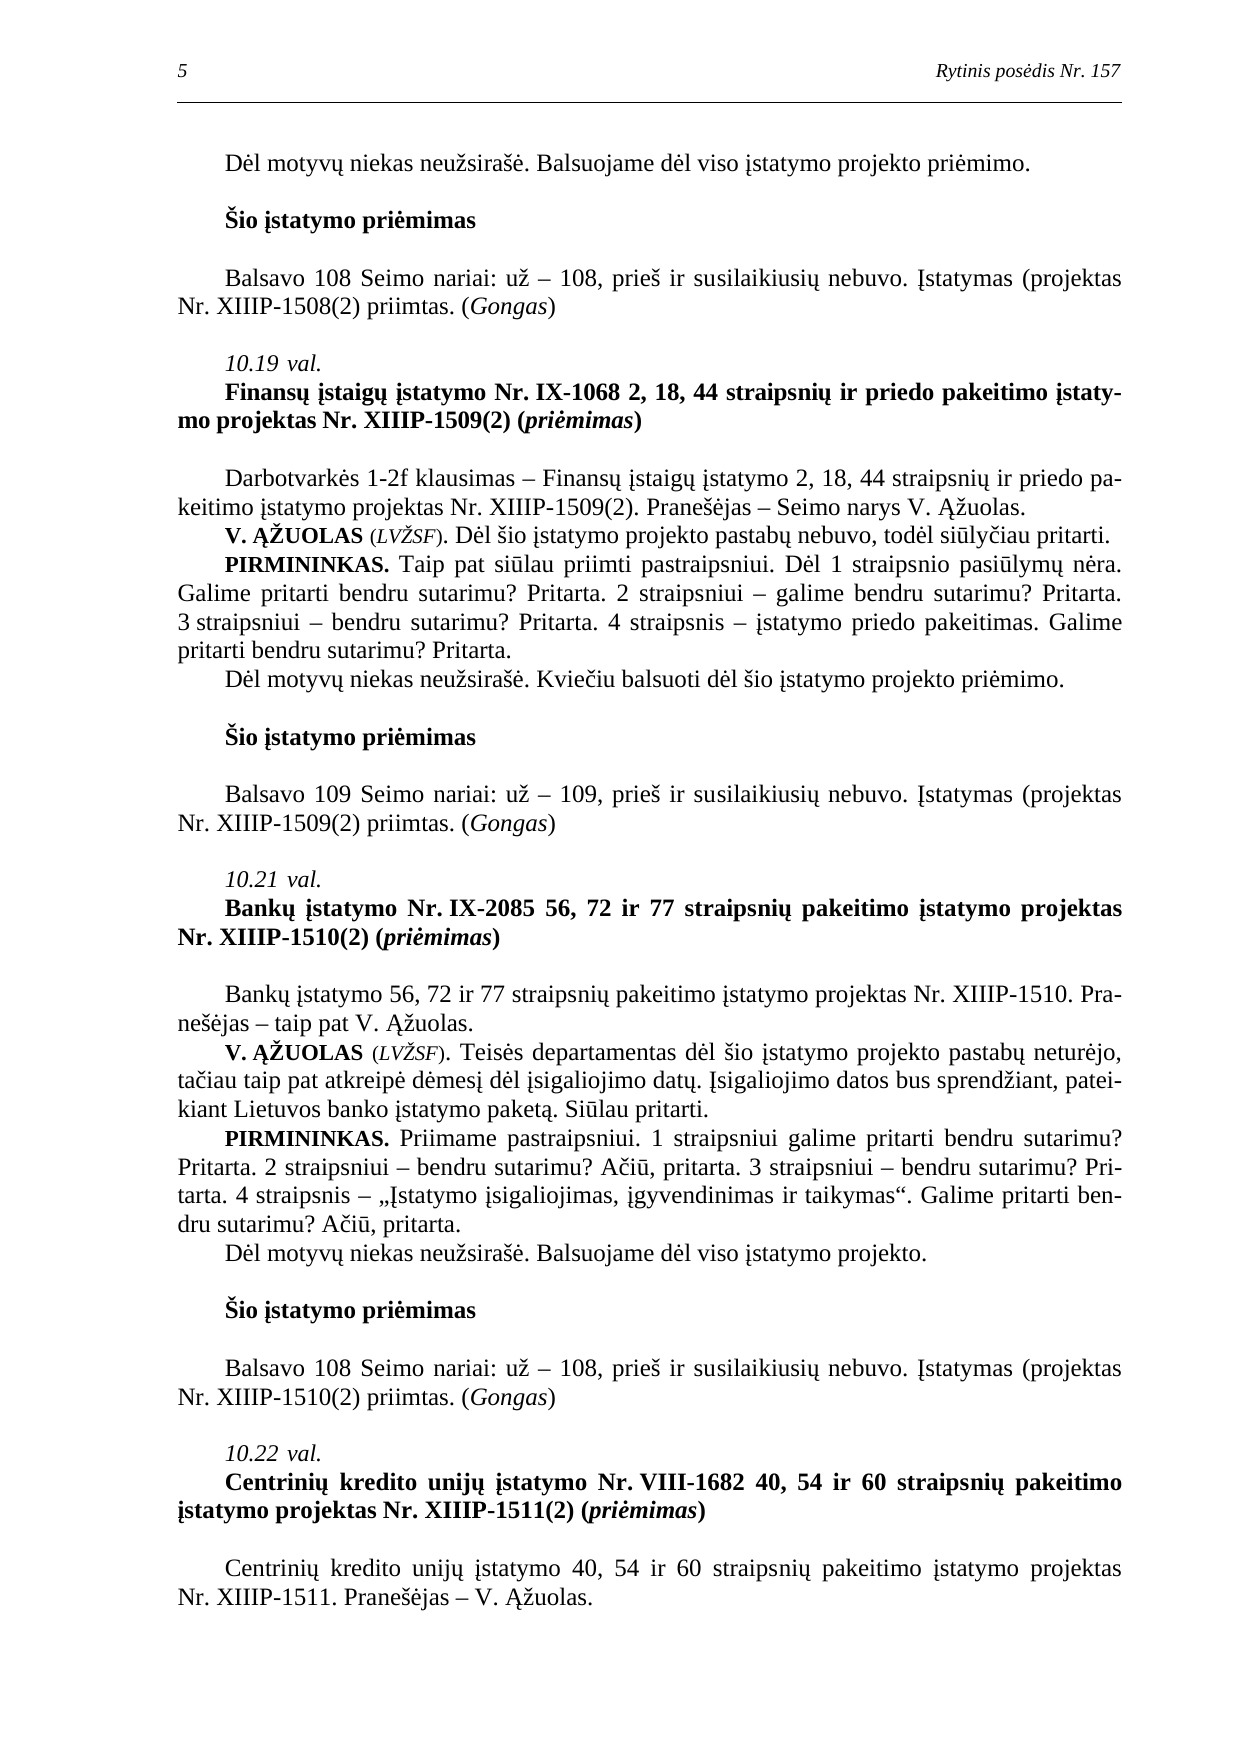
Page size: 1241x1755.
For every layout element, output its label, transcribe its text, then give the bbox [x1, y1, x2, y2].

text Fi­nan­sų įstai­gų įsta­ty­mo Nr. IX-1068 2, 18, 44 straips­nių ir prie­do pa­kei­ti­mo įsta­ty­mo pro­jek­tas Nr. XIIIP-1509(2) (pri­ėmi­mas) [177, 377, 1122, 434]
text Dėl mo­ty­vų nie­kas ne­už­si­ra­šė. Bal­suo­ja­me dėl vi­so įsta­ty­mo pro­jek­to. [177, 1238, 1122, 1267]
text 10.22 val. [224, 1439, 1122, 1467]
text Šio įsta­ty­mo pri­ėmi­mas [177, 205, 1122, 234]
text Bal­sa­vo 108 Sei­mo na­riai: už – 108, prieš ir su­si­lai­kiu­sių ne­bu­vo. Įsta­ty­mas (pro­jek­tas Nr. XIIIP-1510(2) pri­im­tas. (Gon­gas) [177, 1353, 1122, 1410]
text Cen­tri­nių kre­di­to uni­jų įsta­ty­mo Nr. VIII-1682 40, 54 ir 60 straips­nių pa­kei­ti­mo įsta­ty­mo pro­jek­tas Nr. XIIIP-1511(2) (pri­ėmi­mas) [177, 1467, 1122, 1524]
text Šio įsta­ty­mo pri­ėmi­mas [177, 1295, 1122, 1324]
text PIRMININKAS. Pri­ima­me pa­straips­niui. 1 straips­niui ga­li­me pri­tar­ti ben­dru su­ta­ri­mu? Pri­tar­ta. 2 straips­niui – ben­dru su­ta­ri­mu? Ačiū, pri­tar­ta. 3 straips­niui – ben­dru su­ta­ri­mu? Pri­tar­ta. 4 straips­nis – „Įsta­ty­mo įsi­ga­lio­ji­mas, įgy­ven­di­ni­mas ir tai­ky­mas“. Ga­li­me pri­tar­ti ben­dru su­ta­ri­mu? Ačiū, pri­tar­ta. [177, 1123, 1122, 1238]
text Ban­kų įsta­ty­mo 56, 72 ir 77 straips­nių pa­kei­ti­mo įsta­ty­mo pro­jek­tas Nr. XIIIP-1510. Pra­ne­šė­jas – taip pat V. Ąžuo­las. [177, 979, 1122, 1037]
text 10.19 val. [224, 349, 1122, 377]
text 10.21 val. [224, 865, 1122, 893]
text Bal­sa­vo 108 Sei­mo na­riai: už – 108, prieš ir su­si­lai­kiu­sių ne­bu­vo. Įsta­ty­mas (pro­jek­tas Nr. XIIIP-1508(2) pri­im­tas. (Gon­gas) [177, 263, 1122, 320]
text Ban­kų įsta­ty­mo Nr. IX-2085 56, 72 ir 77 straips­nių pa­kei­ti­mo įsta­ty­mo pro­jek­tas Nr. XIIIP-1510(2) (pri­ėmi­mas) [177, 893, 1122, 950]
text Bal­sa­vo 109 Sei­mo na­riai: už – 109, prieš ir su­si­lai­kiu­sių ne­bu­vo. Įsta­ty­mas (pro­jek­tas Nr. XIIIP-1509(2) pri­im­tas. (Gon­gas) [177, 779, 1122, 837]
text Dėl mo­ty­vų nie­kas ne­už­si­ra­šė. Kvie­čiu bal­suo­ti dėl šio įsta­ty­mo pro­jek­to pri­ėmi­mo. [177, 664, 1122, 693]
text Dar­bo­tvarkės 1-2f klau­si­mas – Fi­nan­sų įstai­gų įsta­ty­mo 2, 18, 44 straips­nių ir prie­do pa­kei­ti­mo įsta­ty­mo pro­jek­tas Nr. XIIIP-1509(2). Pra­ne­šė­jas – Sei­mo na­rys V. Ąžuo­las. [177, 463, 1122, 520]
text Dėl mo­ty­vų nie­kas ne­už­si­ra­šė. Bal­suo­ja­me dėl vi­so įsta­ty­mo pro­jek­to pri­ėmi­mo. [177, 148, 1122, 176]
text Šio įsta­ty­mo pri­ėmi­mas [177, 722, 1122, 750]
text PIRMININKAS. Taip pat siū­lau pri­im­ti pa­straips­niui. Dėl 1 straips­nio pa­siū­ly­mų nė­ra. Ga­li­me pri­tar­ti ben­dru su­ta­ri­mu? Pri­tar­ta. 2 straips­niui – ga­li­me ben­dru su­ta­ri­mu? Pri­tar­ta. 3 straips­niui – ben­dru su­ta­ri­mu? Pri­tar­ta. 4 straips­nis – įsta­ty­mo prie­do pa­kei­ti­mas. Ga­li­me pri­tar­ti ben­dru su­ta­ri­mu? Pri­tar­ta. [177, 549, 1122, 664]
text V. ĄŽUOLAS (LVŽSF). Dėl šio įsta­ty­mo pro­jek­to pa­sta­bų ne­bu­vo, to­dėl siū­ly­čiau pri­tar­ti. [177, 520, 1122, 549]
text Cen­tri­nių kre­di­to uni­jų įsta­ty­mo 40, 54 ir 60 straips­nių pa­kei­ti­mo įsta­ty­mo pro­jek­tas Nr. XIIIP-1511. Pra­ne­šė­jas – V. Ąžuo­las. [177, 1553, 1122, 1611]
text V. ĄŽUOLAS (LVŽSF). Tei­sės de­par­ta­men­tas dėl šio įsta­ty­mo pro­jek­to pa­sta­bų ne­tu­rė­jo, ta­čiau taip pat at­krei­pė dė­me­sį dėl įsi­ga­lio­ji­mo da­tų. Įsi­ga­lio­ji­mo da­tos bus spren­džiant, pa­tei­kiant Lie­tu­vos ban­ko įsta­ty­mo pa­ke­tą. Siū­lau pri­tar­ti. [177, 1037, 1122, 1123]
